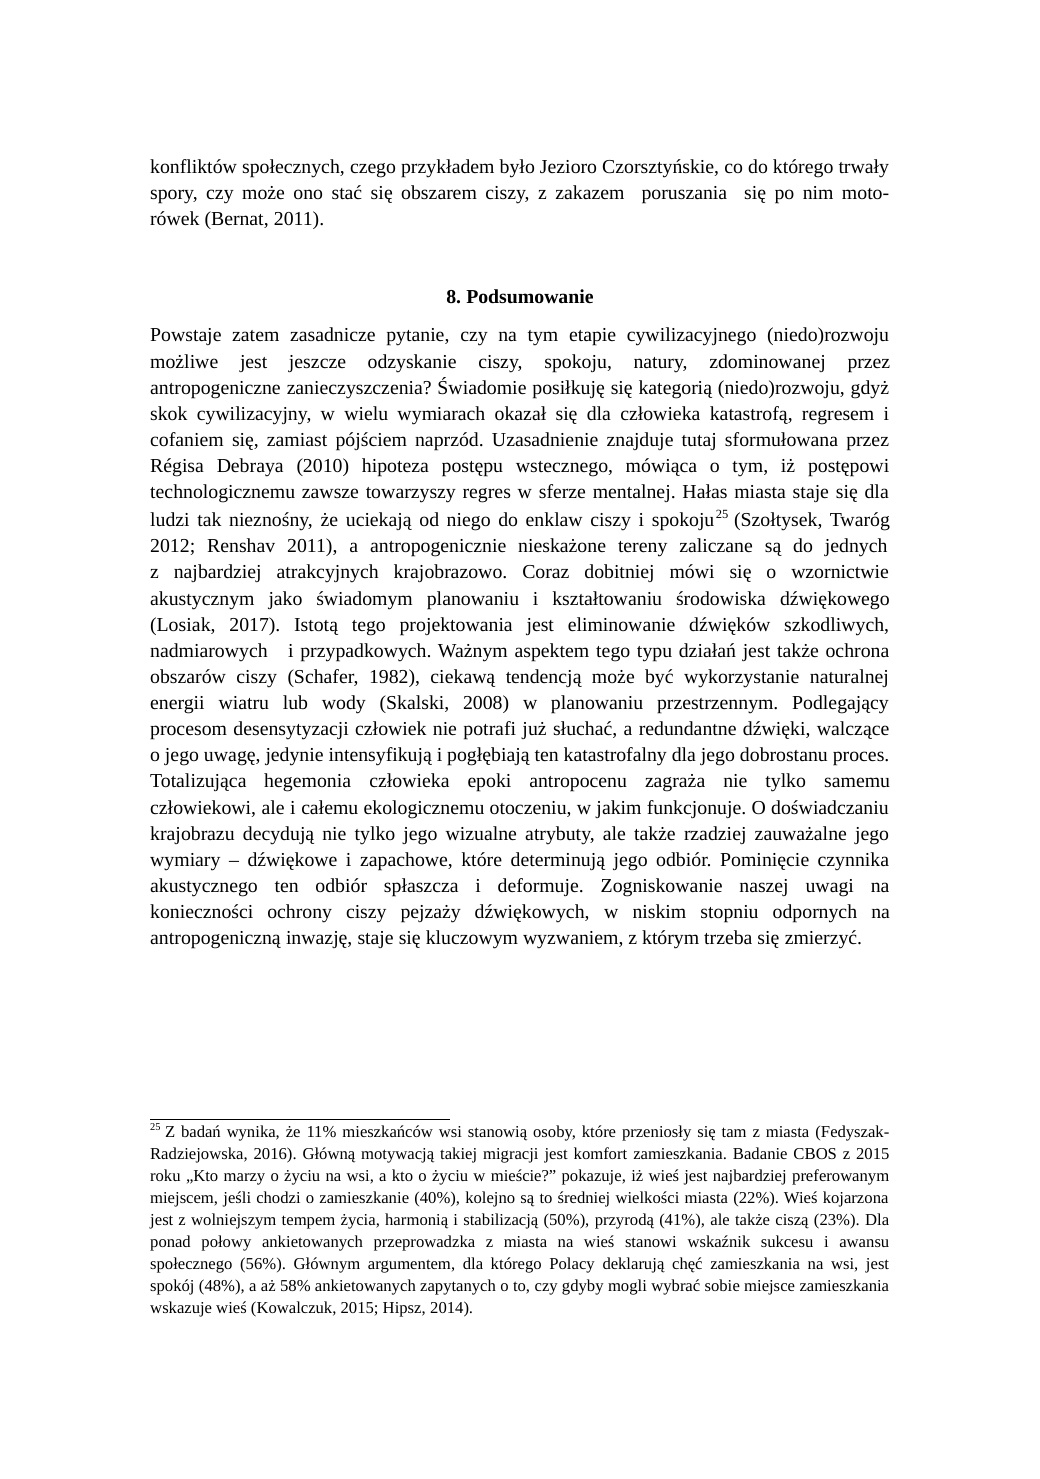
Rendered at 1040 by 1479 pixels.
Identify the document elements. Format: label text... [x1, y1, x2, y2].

text konfliktów społecznych, czego przykładem było Jezioro Czorsztyńskie, co do którego trwały spory, czy może ono stać się obszarem ciszy, z zakazem poruszania się po nim moto- rówek (Bernat, 2011). [150, 155, 890, 230]
text Powstaje zatem zasadnicze pytanie, czy na tym etapie cywilizacyjnego (niedo)rozwoju możliwe jest jeszcze odzyskanie ciszy, spokoju, natury, zdominowanej przez antropogeniczne zanieczyszczenia? Świadomie posiłkuję się kategorią (niedo)rozwoju, gdyż skok cywilizacyjny, w wielu wymiarach okazał się dla człowieka katastrofą, regresem i cofaniem się, zamiast pójściem naprzód. Uzasadnienie znajduje tutaj sformułowana przez Régisa Debraya (2010) hipoteza postępu wstecznego, mówiąca o tym, iż postępowi technologicznemu zawsze towarzyszy regres w sferze mentalnej. Hałas miasta staje się dla ludzi tak nieznośny, że uciekają od niego do enklaw ciszy i spokoju25 (Szołtysek, Twaróg 2012; Renshav 2011), a antropogenicznie nieskażone tereny zaliczane są do jednych z najbardziej atrakcyjnych krajobrazowo. Coraz dobitniej mówi się o wzornictwie akustycznym jako świadomym planowaniu i kształtowaniu środowiska dźwiękowego (Losiak, 2017). Istotą tego projektowania jest eliminowanie dźwięków szkodliwych, nadmiarowych i przypadkowych. Ważnym aspektem tego typu działań jest także ochrona obszarów ciszy (Schafer, 1982), ciekawą tendencją może być wykorzystanie naturalnej energii wiatru lub wody (Skalski, 2008) w planowaniu przestrzennym. Podlegający procesom desensytyzacji człowiek nie potrafi już słuchać, a redundantne dźwięki, walczące o jego uwagę, jedynie intensyfikują i pogłębiają ten katastrofalny dla jego dobrostanu proces. Totalizująca hegemonia człowieka epoki antropocenu zagraża nie tylko samemu człowiekowi, ale i całemu ekologicznemu otoczeniu, w jakim funkcjonuje. O doświadczaniu krajobrazu decydują nie tylko jego wizualne atrybuty, ale także rzadziej zauważalne jego wymiary – dźwiękowe i zapachowe, które determinują jego odbiór. Pominięcie czynnika akustycznego ten odbiór spłaszcza i deformuje. Zogniskowanie naszej uwagi na konieczności ochrony ciszy pejzaży dźwiękowych, w niskim stopniu odpornych na antropogeniczną inwazję, staje się kluczowym wyzwaniem, z którym trzeba się zmierzyć. [150, 323, 890, 949]
text 25 Z badań wynika, że 11% mieszkańców wsi stanowią osoby, które przeniosły się tam z miasta (Fedyszak- Radziejowska, 2016). Główną motywacją takiej migracji jest komfort zamieszkania. Badanie CBOS z 2015 roku „Kto marzy o życiu na wsi, a kto o życiu w mieście?” pokazuje, iż wieś jest najbardziej preferowanym miejscem, jeśli chodzi o zamieszkanie (40%), kolejno są to średniej wielkości miasta (22%). Wieś kojarzona jest z wolniejszym tempem życia, harmonią i stabilizacją (50%), przyrodą (41%), ale także ciszą (23%). Dla ponad połowy ankietowanych przeprowadzka z miasta na wieś stanowi wskaźnik sukcesu i awansu społecznego (56%). Głównym argumentem, dla którego Polacy deklarują chęć zamieszkania na wsi, jest spokój (48%), a aż 58% ankietowanych zapytanych o to, czy gdyby mogli wybrać sobie miejsce zamieszkania wskazuje wieś (Kowalczuk, 2015; Hipsz, 2014). [150, 1121, 890, 1317]
subtitle Podsumowanie [446, 285, 904, 308]
